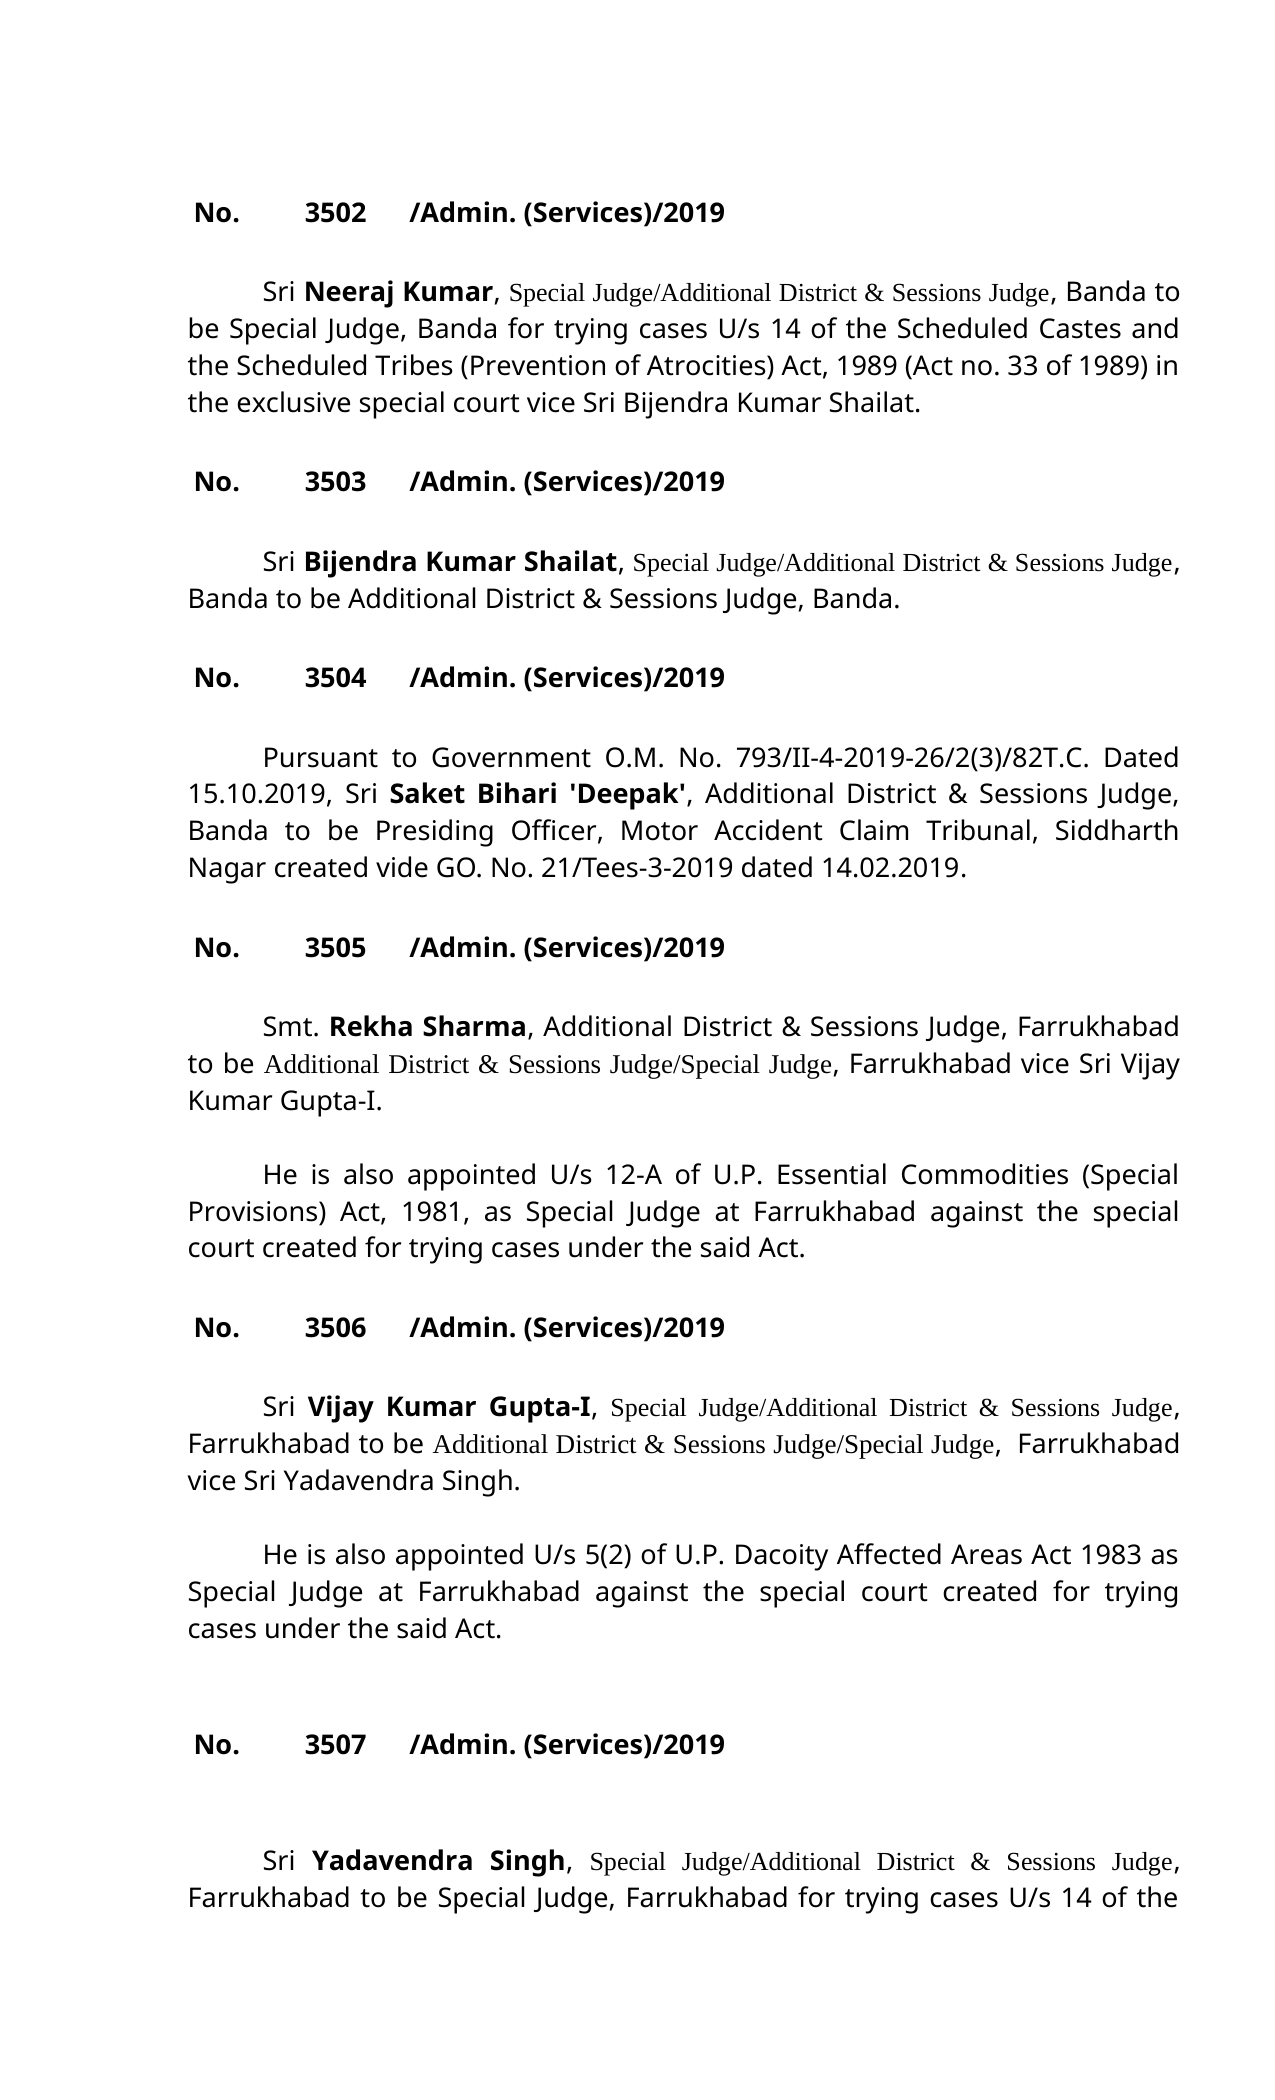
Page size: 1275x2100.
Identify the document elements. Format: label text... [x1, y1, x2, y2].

table_header [261, 923, 403, 1008]
text Sri Bijendra Kumar Shailat, Special Judge/Additional District & Sessions Judge, Banda to be Additional District & Sessions Judge, Banda. [187, 542, 1181, 616]
text Sri Neeraj Kumar, Special Judge/Additional District & Sessions Judge, Banda to be Special Judge, Banda for trying cases U/s 14 of the Scheduled Castes and the Scheduled Tribes (Prevention of Atrocities) Act, 1989 (Act no. 33 of 1989) in the exclusive special court vice Sri Bijendra Kumar Shailat. [187, 273, 1181, 420]
text Sri Vijay Kumar Gupta-I, Special Judge/Additional District & Sessions Judge, Farrukhabad to be Additional District & Sessions Judge/Special Judge, Farrukhabad vice Sri Yadavendra Singh. [187, 1388, 1181, 1498]
text Sri Yadavendra Singh, Special Judge/Additional District & Sessions Judge, Farrukhabad to be Special Judge, Farrukhabad for trying cases U/s 14 of the [187, 1842, 1181, 1916]
table_header /Admin. (Services)/2019 [404, 457, 762, 542]
table_header No. [188, 1303, 261, 1388]
table_header /Admin. (Services)/2019 [404, 1303, 762, 1388]
table_header /Admin. (Services)/2019 [404, 653, 762, 738]
table_header [261, 187, 403, 273]
table_header [261, 457, 403, 542]
table_header No. [188, 923, 261, 1008]
table_header [261, 1303, 403, 1388]
table_header /Admin. (Services)/2019 [404, 1720, 762, 1805]
table_header No. [188, 457, 261, 542]
text He is also appointed U/s 5(2) of U.P. Dacoity Affected Areas Act 1983 as Special Judge at Farrukhabad against the special court created for trying cases under the said Act. [187, 1535, 1181, 1646]
table_header No. [188, 187, 261, 273]
table_header No. [188, 653, 261, 738]
table_header [261, 1720, 403, 1805]
table_header No. [188, 1720, 261, 1805]
table_header /Admin. (Services)/2019 [404, 923, 762, 1008]
table_header /Admin. (Services)/2019 [404, 187, 762, 273]
text Smt. Rekha Sharma, Additional District & Sessions Judge, Farrukhabad to be Additional District & Sessions Judge/Special Judge, Farrukhabad vice Sri Vijay Kumar Gupta-I. [187, 1008, 1181, 1118]
table_header [261, 653, 403, 738]
text He is also appointed U/s 12-A of U.P. Essential Commodities (Special Provisions) Act, 1981, as Special Judge at Farrukhabad against the special court created for trying cases under the said Act. [187, 1155, 1181, 1266]
text Pursuant to Government O.M. No. 793/II-4-2019-26/2(3)/82T.C. Dated 15.10.2019, Sri Saket Bihari 'Deepak', Additional District & Sessions Judge, Banda to be Presiding Officer, Motor Accident Claim Tribunal, Siddharth Nagar created vide GO. No. 21/Tees-3-2019 dated 14.02.2019. [187, 738, 1181, 886]
